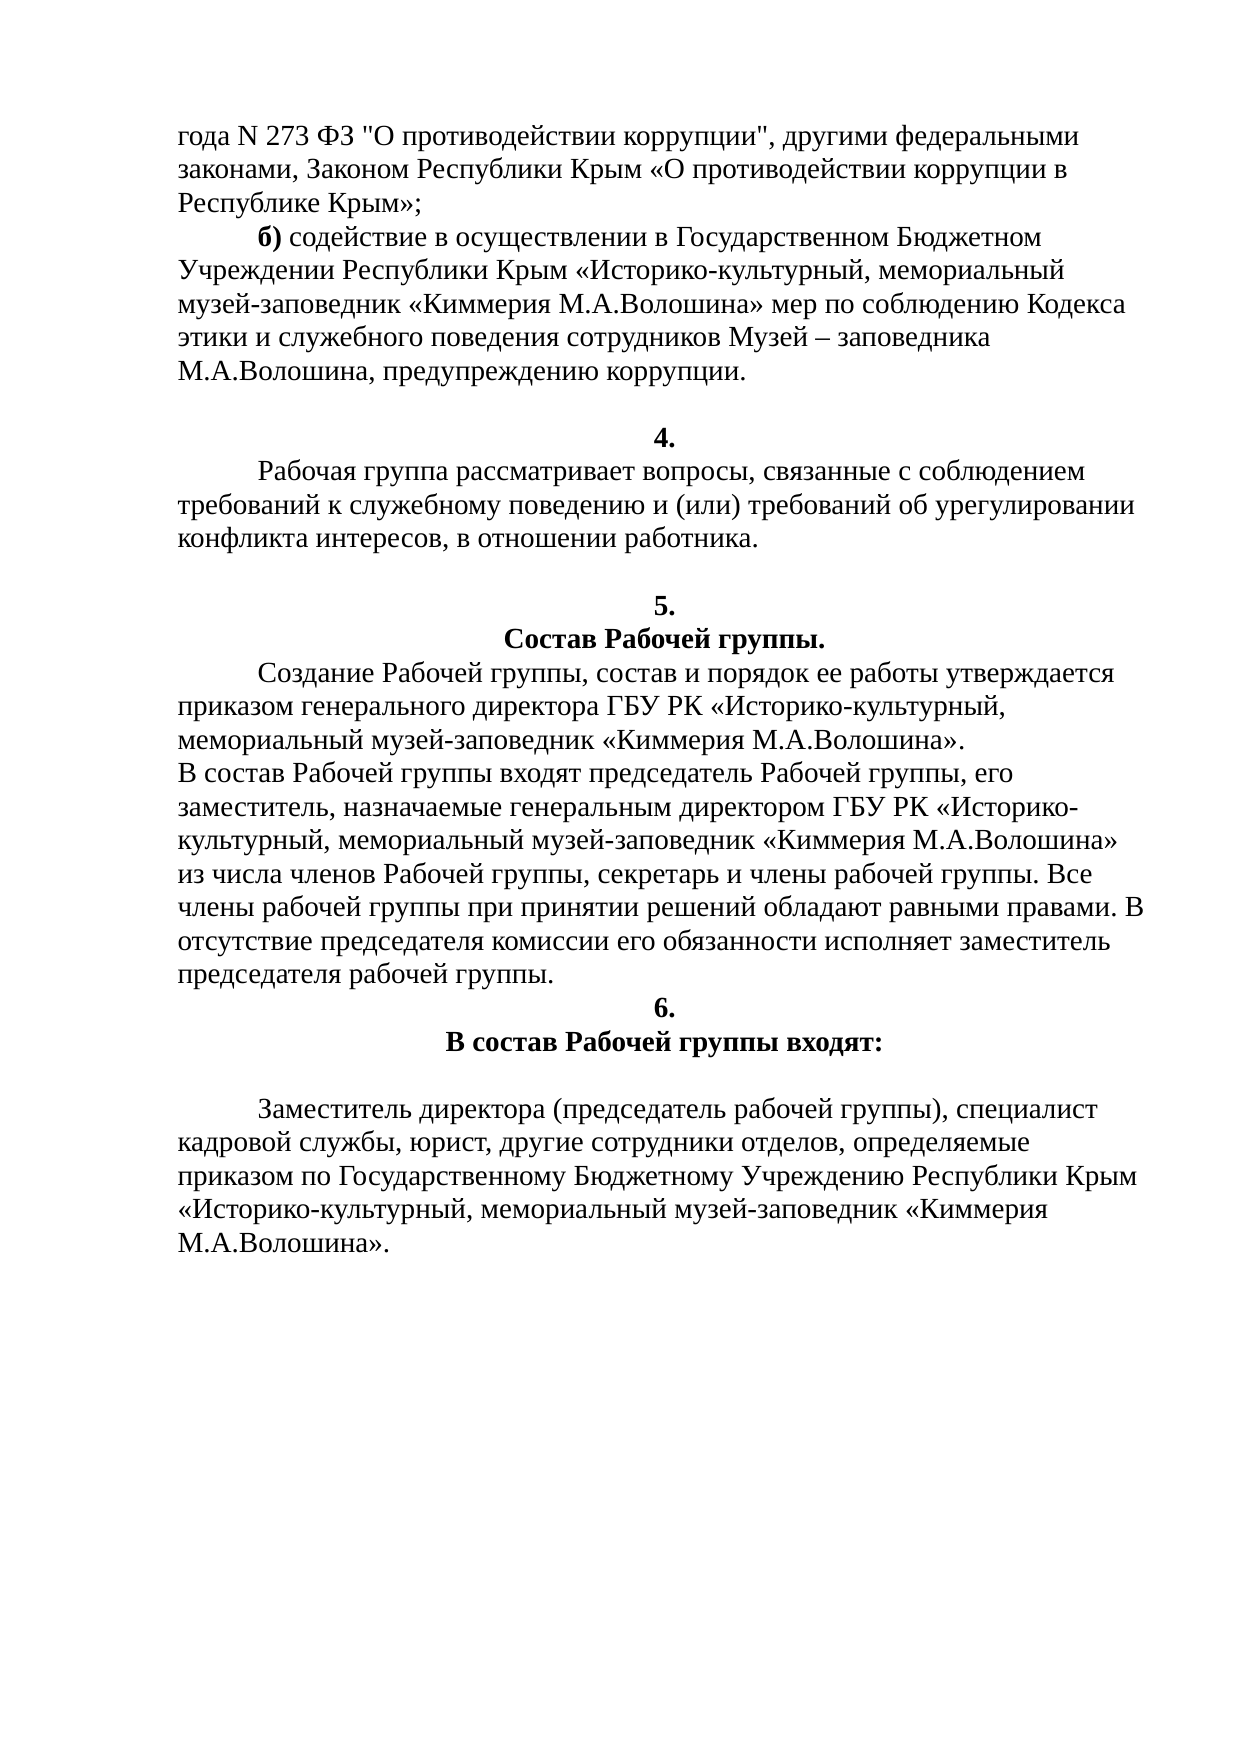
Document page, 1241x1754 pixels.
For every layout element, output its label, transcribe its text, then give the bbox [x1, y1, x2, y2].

text 5. [177, 588, 1152, 621]
text б) содействие в осуществлении в Государственном Бюджетном Учреждении Республики Крым «Историко-культурный, мемориальный музей-заповедник «Киммерия М.А.Волошина» мер по соблюдению Кодекса этики и служебного поведения сотрудников Музей – заповедника М.А.Волошина, предупреждению коррупции. [177, 219, 1152, 386]
text Рабочая группа рассматривает вопросы, связанные с соблюдением требований к служебному поведению и (или) требований об урегулировании конфликта интересов, в отношении работника. [177, 453, 1152, 554]
text 4. [177, 420, 1152, 453]
text В состав Рабочей группы входят председатель Рабочей группы, его заместитель, назначаемые генеральным директором ГБУ РК «Историко-культурный, мемориальный музей-заповедник «Киммерия М.А.Волошина» из числа членов Рабочей группы, секретарь и члены рабочей группы. Все члены рабочей группы при принятии решений обладают равными правами. В отсутствие председателя комиссии его обязанности исполняет заместитель председателя рабочей группы. [177, 755, 1152, 990]
text В состав Рабочей группы входят: [177, 1024, 1152, 1057]
text Состав Рабочей группы. [177, 621, 1152, 655]
text 6. [177, 990, 1152, 1024]
text года N 273 ФЗ "О противодействии коррупции", другими федеральными законами, Законом Республики Крым «О противодействии коррупции в Республике Крым»; [177, 118, 1152, 219]
text Создание Рабочей группы, состав и порядок ее работы утверждается приказом генерального директора ГБУ РК «Историко-культурный, мемориальный музей-заповедник «Киммерия М.А.Волошина». [177, 655, 1152, 755]
text Заместитель директора (председатель рабочей группы), специалист кадровой службы, юрист, другие сотрудники отделов, определяемые приказом по Государственному Бюджетному Учреждению Республики Крым «Историко-культурный, мемориальный музей-заповедник «Киммерия М.А.Волошина». [177, 1091, 1152, 1258]
